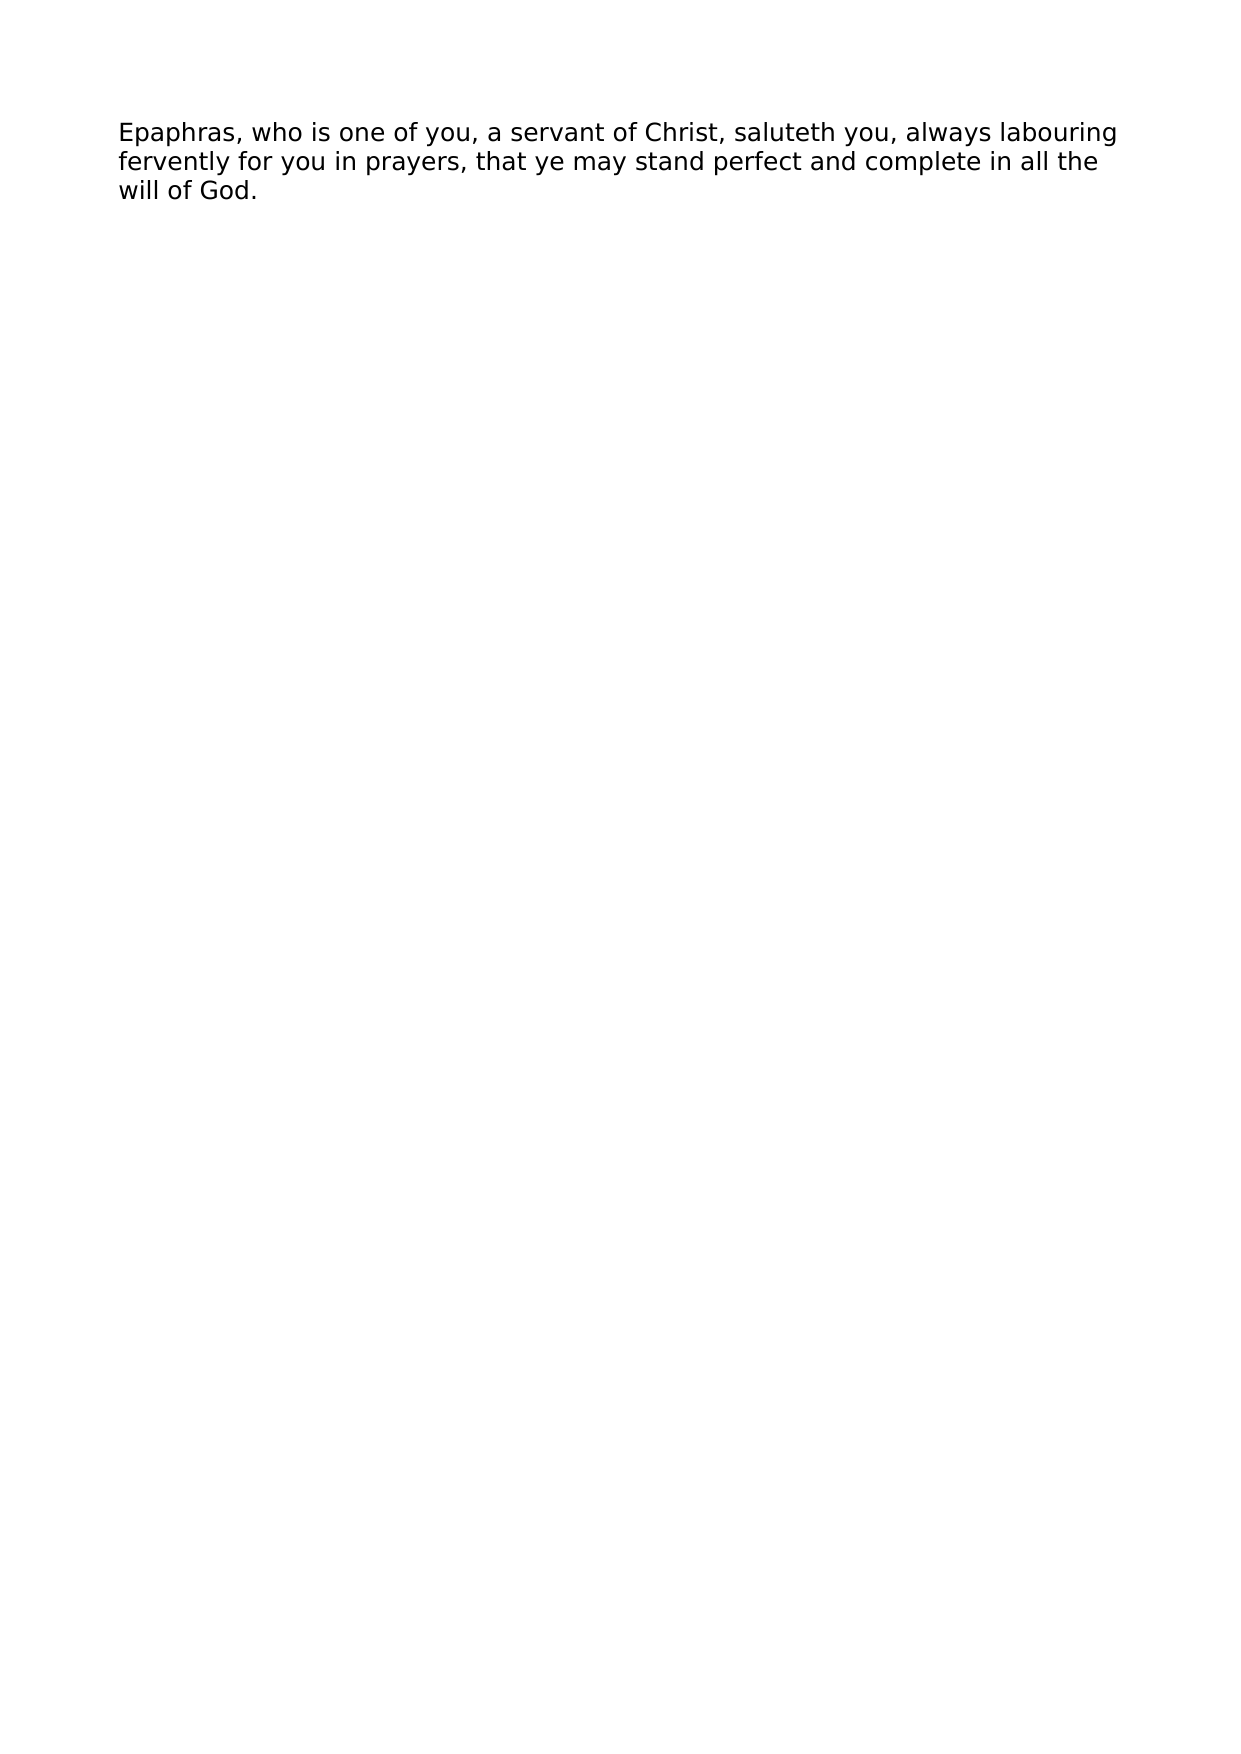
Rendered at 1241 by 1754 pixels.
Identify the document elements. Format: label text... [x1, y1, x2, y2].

text Epaphras, who is one of you, a servant of Christ, saluteth you, always labouring fervently for you in prayers, that ye may stand perfect and complete in all the will of God. [118, 118, 1122, 206]
